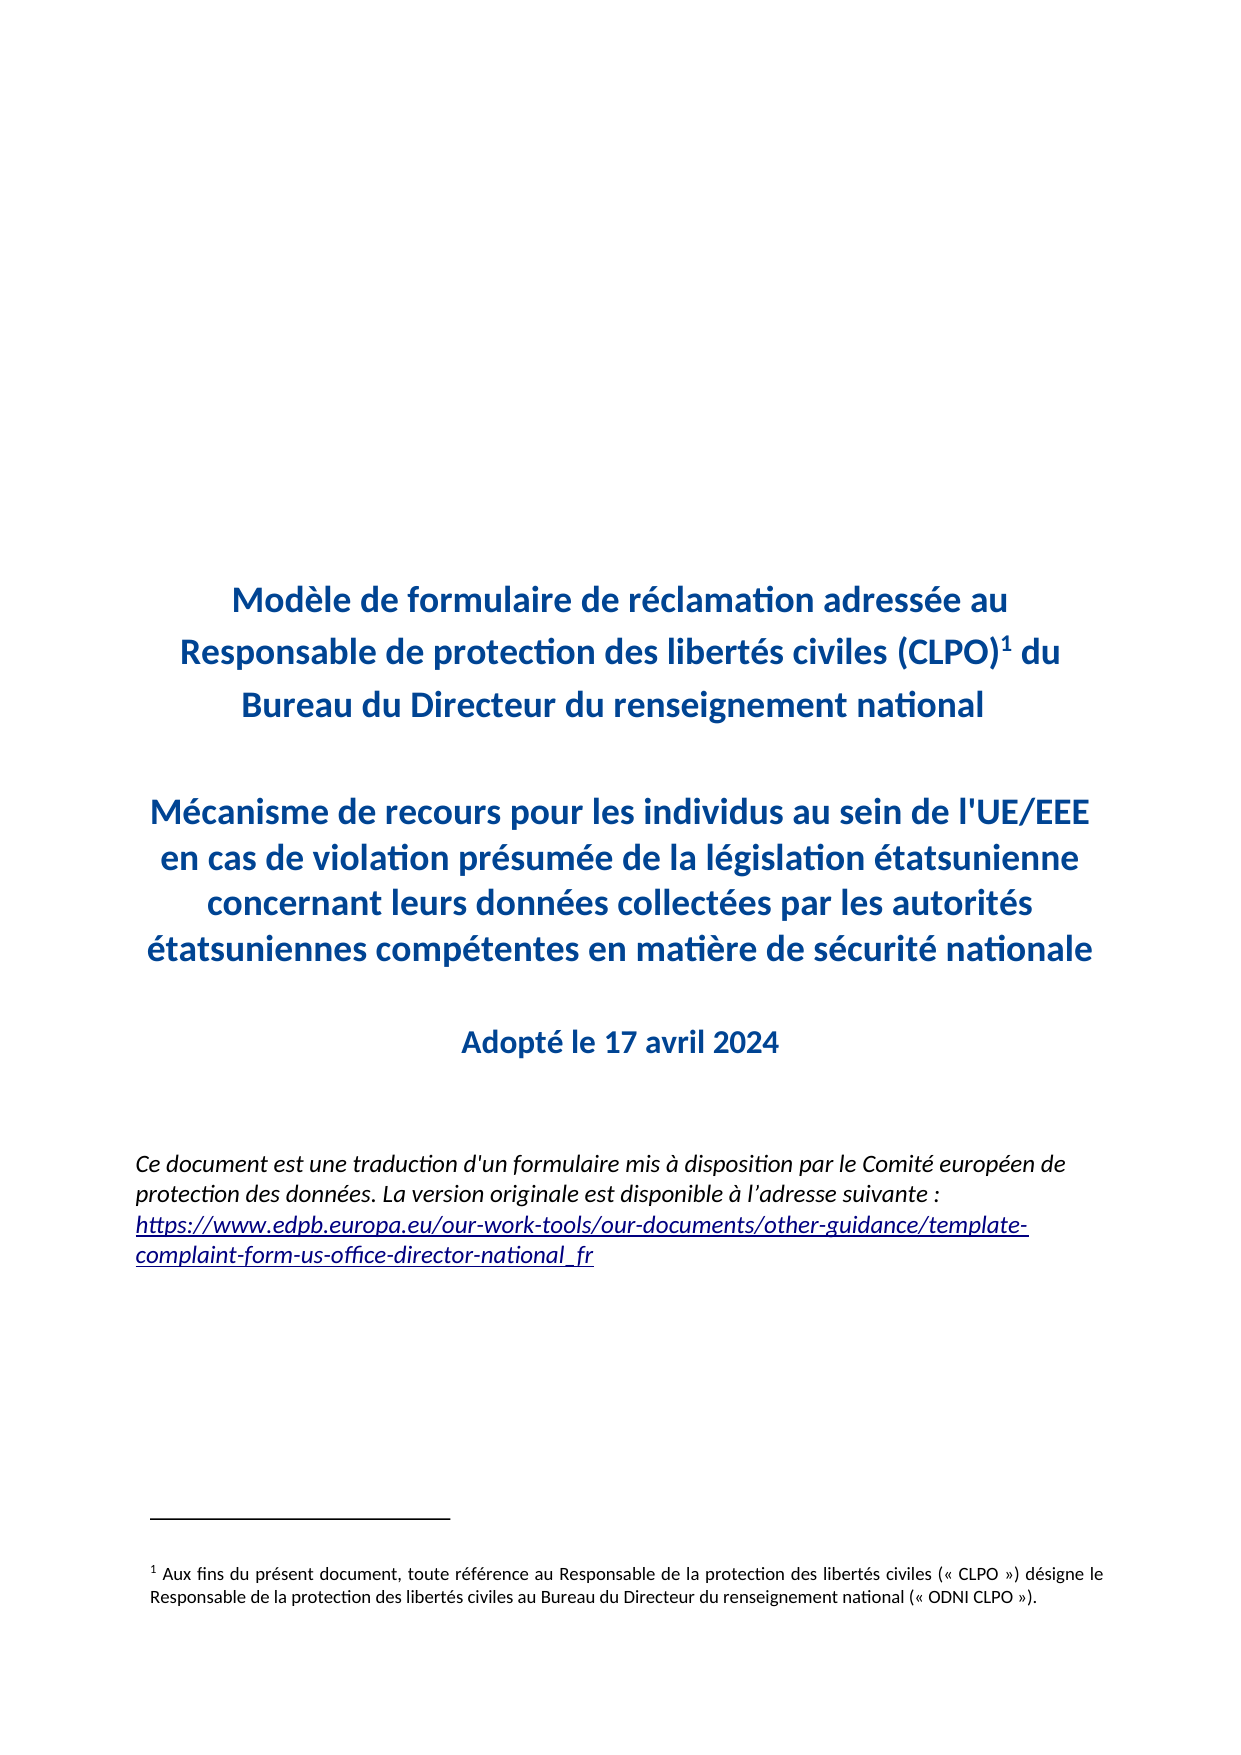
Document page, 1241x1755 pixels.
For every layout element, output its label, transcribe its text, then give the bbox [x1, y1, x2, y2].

text Modèle de formulaire de réclamation adressée au Responsable de protection des libertés civiles (CLPO)1 du Bureau du Directeur du renseignement national [135, 576, 1105, 727]
text 1 Aux fins du présent document, toute référence au Responsable de la protection des libertés civiles (« CLPO ») désigne le Responsable de la protection des libertés civiles au Bureau du Directeur du renseignement national (« ODNI CLPO »). [150, 1562, 1105, 1608]
text Adopté le 17 avril 2024 [151, 1021, 1090, 1061]
text Mécanisme de recours pour les individus au sein de l'UE/EEE en cas de violation présumée de la législation étatsunienne concernant leurs données collectées par les autorités étatsuniennes compétentes en matière de sécurité nationale [135, 788, 1105, 971]
text Ce document est une traduction d'un formulaire mis à disposition par le Comité européen de protection des données. La version originale est disponible à l’adresse suivante : https://www.edpb.europa.eu/our-work-tools/our-documents/other-guidance/template-complaint-form-us-office-director-national_fr [135, 1148, 1105, 1270]
